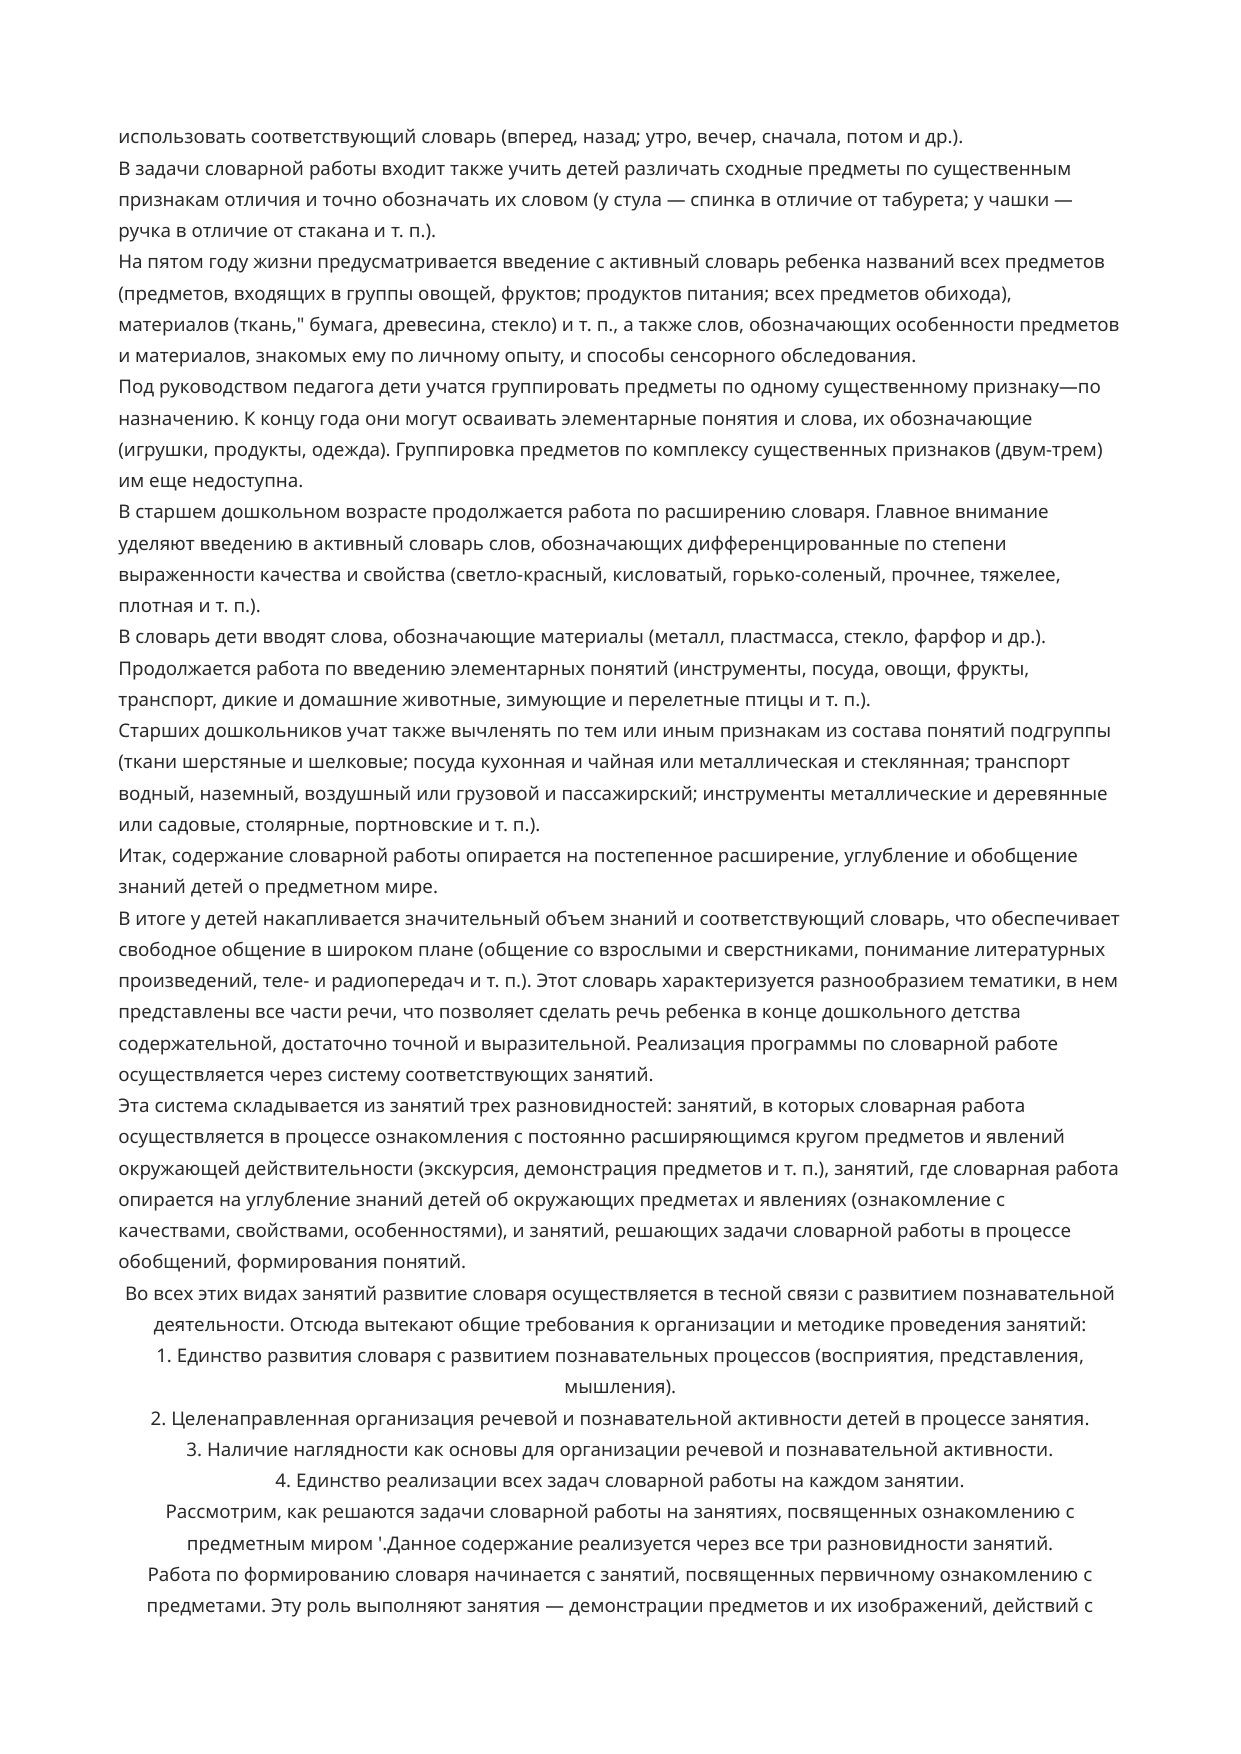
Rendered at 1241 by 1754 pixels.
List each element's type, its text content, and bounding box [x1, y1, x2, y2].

text Во всех этих видах занятий развитие словаря осуществляется в тесной связи с развитием познавательной деятельности. Отсюда вытекают общие требования к организации и методике проведения занятий: 1. Единство развития словаря с развитием познавательных процессов (восприятия, представления, мышления). 2. Целенаправленная организация речевой и познавательной активности детей в процессе занятия. 3. Наличие наглядности как основы для организации речевой и познавательной активности. 4. Единство реализации всех задач словарной работы на каждом занятии. Рассмотрим, как решаются задачи словарной работы на занятиях, посвященных ознакомлению с предметным миром '.Данное содержание реализуется через все три разновидности занятий. Работа по формированию словаря начинается с занятий, посвященных первичному ознакомлению с предметами. Эту роль выполняют занятия — демонстрации предметов и их изображений, действий с [118, 1274, 1122, 1618]
text использовать соответствующий словарь (вперед, назад; утро, вечер, сначала, потом и др.). В задачи словарной работы входит также учить детей различать сходные предметы по существенным признакам отличия и точно обозначать их словом (у стула — спинка в отличие от табурета; у чашки — ручка в отличие от стакана и т. п.). На пятом году жизни предусматривается введение с активный словарь ребенка названий всех предметов (предметов, входящих в группы овощей, фруктов; продуктов питания; всех предметов обихода), материалов (ткань," бумага, древесина, стекло) и т. п., а также слов, обозначающих особенности предметов и материалов, знакомых ему по личному опыту, и способы сенсорного обследования. Под руководством педагога дети учатся группировать предметы по одному существенному признаку—по назначению. К концу года они могут осваивать элементарные понятия и слова, их обозначающие (игрушки, продукты, одежда). Группировка предметов по комплексу существенных признаков (двум-трем) им еще недоступна. В старшем дошкольном возрасте продолжается работа по расширению словаря. Главное внимание уделяют введению в активный словарь слов, обозначающих дифференцированные по степени выраженности качества и свойства (светло-красный, кисловатый, горько-соленый, прочнее, тяжелее, плотная и т. п.). В словарь дети вводят слова, обозначающие материалы (металл, пластмасса, стекло, фарфор и др.). Продолжается работа по введению элементарных понятий (инструменты, посуда, овощи, фрукты, транспорт, дикие и домашние животные, зимующие и перелетные птицы и т. п.). Старших дошкольников учат также вычленять по тем или иным признакам из состава понятий подгруппы (ткани шерстяные и шелковые; посуда кухонная и чайная или металлическая и стеклянная; транспорт водный, наземный, воздушный или грузовой и пассажирский; инструменты металлические и деревянные или садовые, столярные, портновские и т. п.). Итак, содержание словарной работы опирается на постепенное расширение, углубление и обобщение знаний детей о предметном мире. В итоге у детей накапливается значительный объем знаний и соответствующий словарь, что обеспечивает свободное общение в широком плане (общение со взрослыми и сверстниками, понимание литературных произведений, теле- и радиопередач и т. п.). Этот словарь характеризуется разнообразием тематики, в нем представлены все части речи, что позволяет сделать речь ребенка в конце дошкольного детства содержательной, достаточно точной и выразительной. Реализация программы по словарной работе осуществляется через систему соответствующих занятий. Эта система складывается из занятий трех разновидностей: занятий, в которых словарная работа осуществляется в процессе ознакомления с постоянно расширяющимся кругом предметов и явлений окружающей действительности (экскурсия, демонстрация предметов и т. п.), занятий, где словарная работа опирается на углубление знаний детей об окружающих предметах и явлениях (ознакомление с качествами, свойствами, особенностями), и занятий, решающих задачи словарной работы в процессе обобщений, формирования понятий. [118, 118, 1122, 1274]
